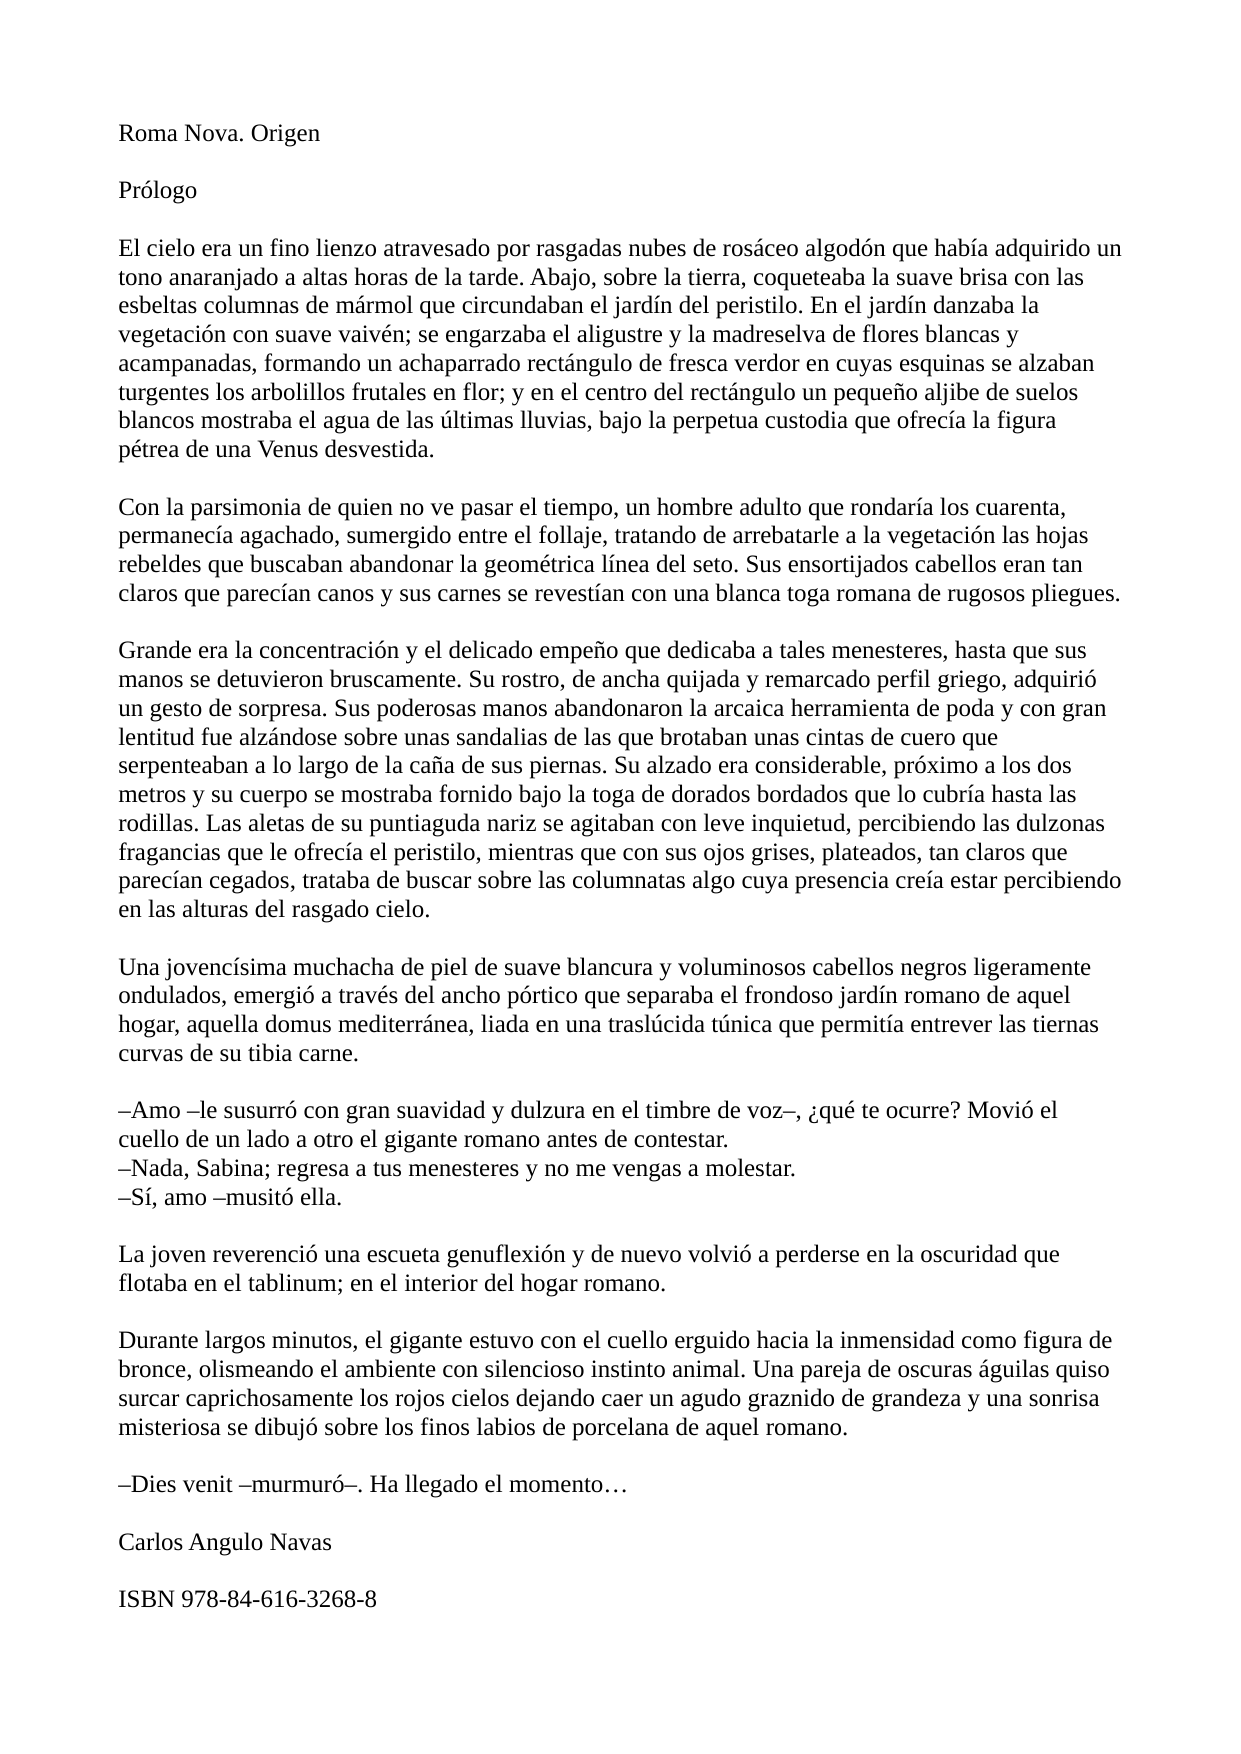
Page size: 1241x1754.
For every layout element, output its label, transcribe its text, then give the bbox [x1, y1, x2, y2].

text El cielo era un fino lienzo atravesado por rasgadas nubes de rosáceo algodón que había adquirido un tono anaranjado a altas horas de la tarde. Abajo, sobre la tierra, coqueteaba la suave brisa con las esbeltas columnas de mármol que circundaban el jardín del peristilo. En el jardín danzaba la vegetación con suave vaivén; se engarzaba el aligustre y la madreselva de flores blancas y acampanadas, formando un achaparrado rectángulo de fresca verdor en cuyas esquinas se alzaban turgentes los arbolillos frutales en flor; y en el centro del rectángulo un pequeño aljibe de suelos blancos mostraba el agua de las últimas lluvias, bajo la perpetua custodia que ofrecía la figura pétrea de una Venus desvestida. [118, 233, 1122, 463]
text –Amo –le susurró con gran suavidad y dulzura en el timbre de voz–, ¿qué te ocurre? Movió el cuello de un lado a otro el gigante romano antes de contestar. [118, 1096, 1122, 1153]
text Una jovencísima muchacha de piel de suave blancura y voluminosos cabellos negros ligeramente ondulados, emergió a través del ancho pórtico que separaba el frondoso jardín romano de aquel hogar, aquella domus mediterránea, liada en una traslúcida túnica que permitía entrever las tiernas curvas de su tibia carne. [118, 952, 1122, 1067]
text Roma Nova. Origen [118, 118, 1122, 147]
text –Sí, amo –musitó ella. [118, 1182, 1122, 1211]
text Durante largos minutos, el gigante estuvo con el cuello erguido hacia la inmensidad como figura de bronce, olismeando el ambiente con silencioso instinto animal. Una pareja de oscuras águilas quiso surcar caprichosamente los rojos cielos dejando caer un agudo graznido de grandeza y una sonrisa misteriosa se dibujó sobre los finos labios de porcelana de aquel romano. [118, 1326, 1122, 1441]
text Grande era la concentración y el delicado empeño que dedicaba a tales menesteres, hasta que sus [118, 636, 1122, 664]
text Carlos Angulo Navas [118, 1527, 1122, 1556]
text Prólogo [118, 176, 1122, 204]
text manos se detuvieron bruscamente. Su rostro, de ancha quijada y remarcado perfil griego, adquirió un gesto de sorpresa. Sus poderosas manos abandonaron la arcaica herramienta de poda y con gran lentitud fue alzándose sobre unas sandalias de las que brotaban unas cintas de cuero que serpenteaban a lo largo de la caña de sus piernas. Su alzado era considerable, próximo a los dos metros y su cuerpo se mostraba fornido bajo la toga de dorados bordados que lo cubría hasta las rodillas. Las aletas de su puntiaguda nariz se agitaban con leve inquietud, percibiendo las dulzonas fragancias que le ofrecía el peristilo, mientras que con sus ojos grises, plateados, tan claros que parecían cegados, trataba de buscar sobre las columnatas algo cuya presencia creía estar percibiendo en las alturas del rasgado cielo. [118, 664, 1122, 923]
text –Dies venit –murmuró–. Ha llegado el momento… [118, 1469, 1122, 1498]
text Con la parsimonia de quien no ve pasar el tiempo, un hombre adulto que rondaría los cuarenta, permanecía agachado, sumergido entre el follaje, tratando de arrebatarle a la vegetación las hojas rebeldes que buscaban abandonar la geométrica línea del seto. Sus ensortijados cabellos eran tan claros que parecían canos y sus carnes se revestían con una blanca toga romana de rugosos pliegues. [118, 492, 1122, 607]
text –Nada, Sabina; regresa a tus menesteres y no me vengas a molestar. [118, 1153, 1122, 1182]
text La joven reverenció una escueta genuflexión y de nuevo volvió a perderse en la oscuridad que flotaba en el tablinum; en el interior del hogar romano. [118, 1239, 1122, 1297]
text ISBN 978-84-616-3268-8 [118, 1584, 1122, 1613]
